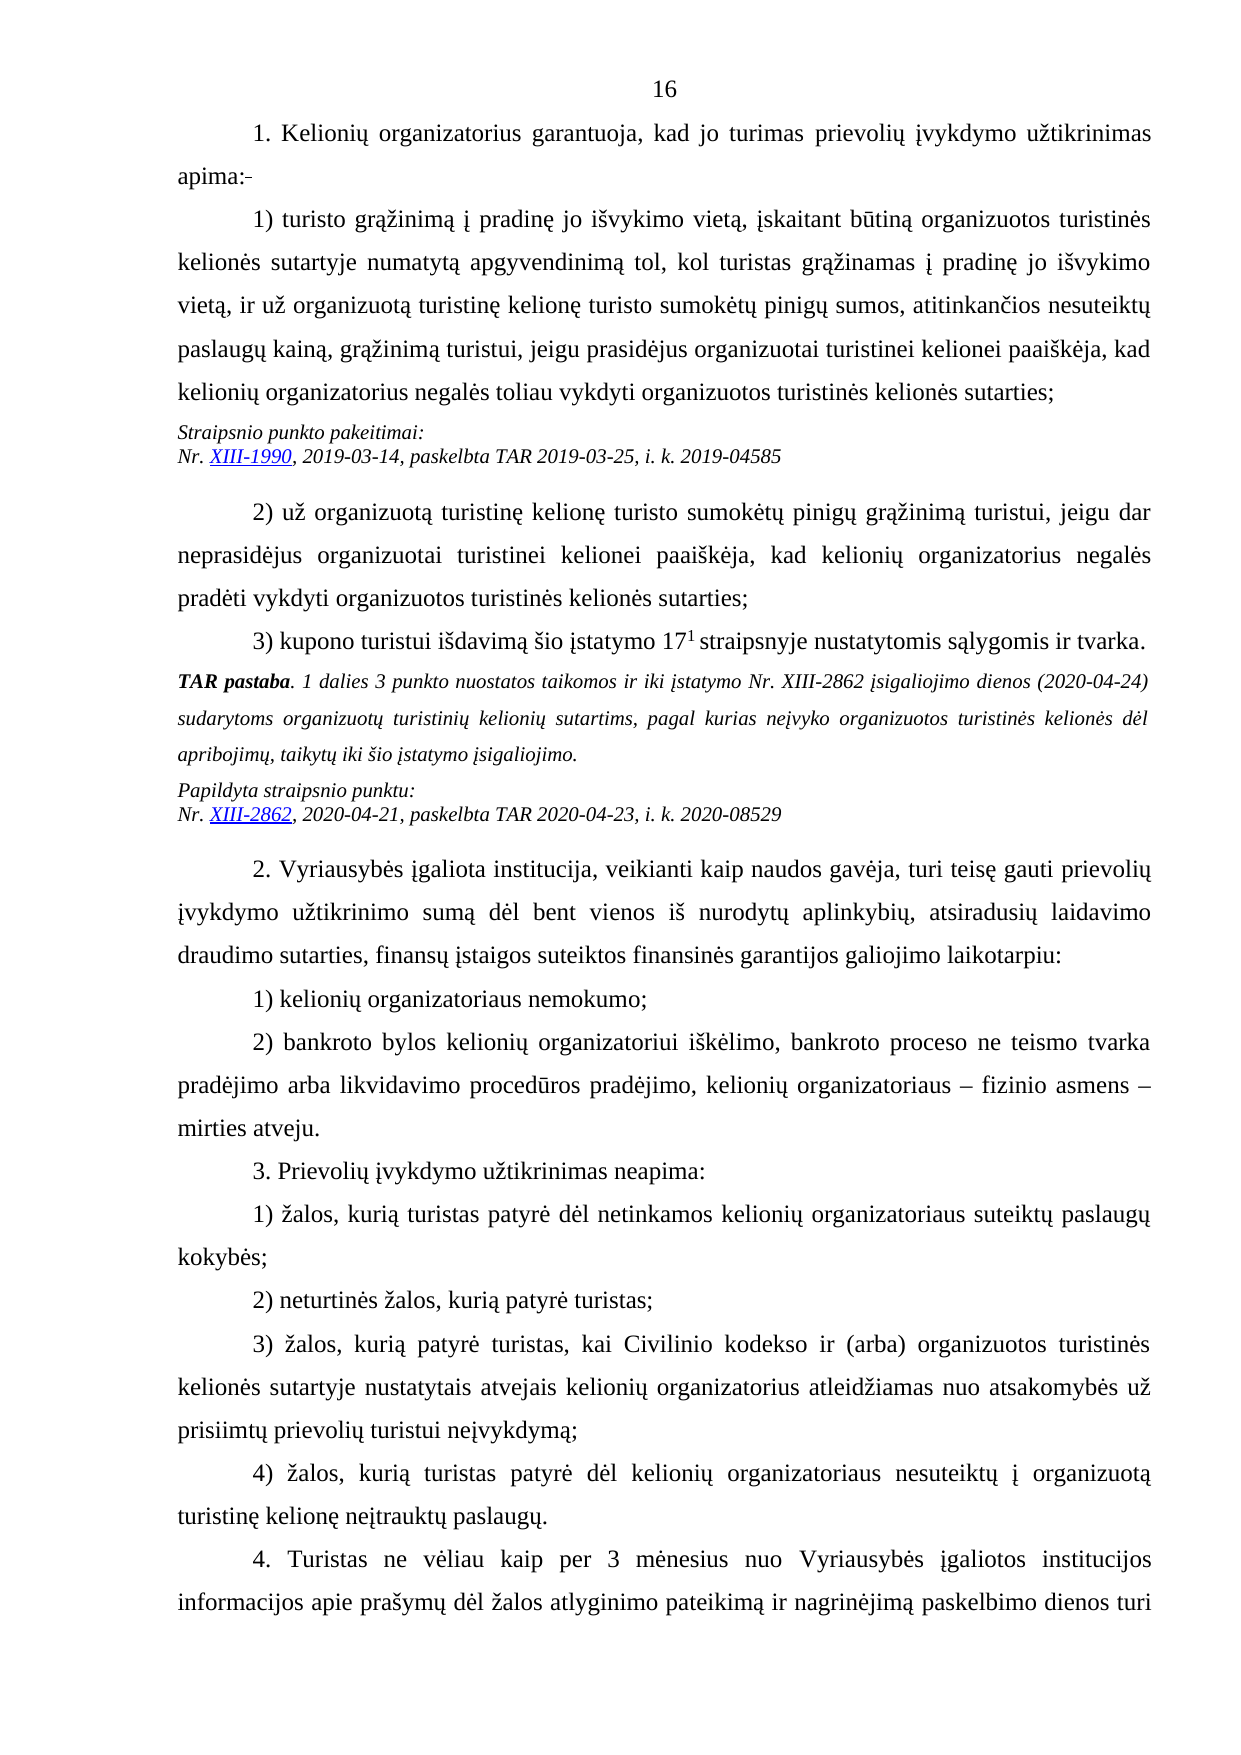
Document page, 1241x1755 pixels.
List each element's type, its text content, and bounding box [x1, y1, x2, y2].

text Nr. XIII-2862, 2020-04-21, paskelbta TAR 2020-04-23, i. k. 2020-08529 [177, 802, 1152, 826]
text Papildyta straipsnio punktu: [177, 777, 1152, 802]
text 1) kelionių organizatoriaus nemokumo; [177, 984, 1152, 1012]
text TAR pastaba. 1 dalies 3 punkto nuostatos taikomos ir iki įstatymo Nr. XIII-2862 įsigaliojimo dienos (2020-04-24) sudarytoms organizuotų turistinių kelionių sutartims, pagal kurias neįvyko organizuotos turistinės kelionės dėl apribojimų, taikytų iki šio įstatymo įsigaliojimo. [177, 669, 1152, 766]
text 1) žalos, kurią turistas patyrė dėl netinkamos kelionių organizatoriaus suteiktų paslaugų kokybės; [177, 1199, 1152, 1271]
text 1. Kelionių organizatorius garantuoja, kad jo turimas prievolių įvykdymo užtikrinimas apima: [177, 118, 1152, 190]
text 2) bankroto bylos kelionių organizatoriui iškėlimo, bankroto proceso ne teismo tvarka pradėjimo arba likvidavimo procedūros pradėjimo, kelionių organizatoriaus – fizinio asmens – mirties atveju. [177, 1027, 1152, 1142]
text 4) žalos, kurią turistas patyrė dėl kelionių organizatoriaus nesuteiktų į organizuotą turistinę kelionę neįtrauktų paslaugų. [177, 1458, 1152, 1530]
text 2. Vyriausybės įgaliota institucija, veikianti kaip naudos gavėja, turi teisę gauti prievolių įvykdymo užtikrinimo sumą dėl bent vienos iš nurodytų aplinkybių, atsiradusių laidavimo draudimo sutarties, finansų įstaigos suteiktos finansinės garantijos galiojimo laikotarpiu: [177, 854, 1152, 969]
text 3) žalos, kurią patyrė turistas, kai Civilinio kodekso ir (arba) organizuotos turistinės kelionės sutartyje nustatytais atvejais kelionių organizatorius atleidžiamas nuo atsakomybės už prisiimtų prievolių turistui neįvykdymą; [177, 1329, 1152, 1444]
text 1) turisto grąžinimą į pradinę jo išvykimo vietą, įskaitant būtiną organizuotos turistinės kelionės sutartyje numatytą apgyvendinimą tol, kol turistas grąžinamas į pradinę jo išvykimo vietą, ir už organizuotą turistinę kelionę turisto sumokėtų pinigų sumos, atitinkančios nesuteiktų paslaugų kainą, grąžinimą turistui, jeigu prasidėjus organizuotai turistinei kelionei paaiškėja, kad kelionių organizatorius negalės toliau vykdyti organizuotos turistinės kelionės sutarties; [177, 204, 1152, 406]
text 2) už organizuotą turistinę kelionę turisto sumokėtų pinigų grąžinimą turistui, jeigu dar neprasidėjus organizuotai turistinei kelionei paaiškėja, kad kelionių organizatorius negalės pradėti vykdyti organizuotos turistinės kelionės sutarties; [177, 497, 1152, 612]
text 2) neturtinės žalos, kurią patyrė turistas; [177, 1286, 1152, 1314]
text 4. Turistas ne vėliau kaip per 3 mėnesius nuo Vyriausybės įgaliotos institucijos informacijos apie prašymų dėl žalos atlyginimo pateikimą ir nagrinėjimą paskelbimo dienos turi [177, 1544, 1152, 1616]
text 3. Prievolių įvykdymo užtikrinimas neapima: [177, 1156, 1152, 1185]
text 3) kupono turistui išdavimą šio įstatymo 171 straipsnyje nustatytomis sąlygomis ir tvarka. [177, 626, 1152, 655]
text Straipsnio punkto pakeitimai: [177, 420, 1152, 444]
text Nr. XIII-1990, 2019-03-14, paskelbta TAR 2019-03-25, i. k. 2019-04585 [177, 444, 1152, 468]
